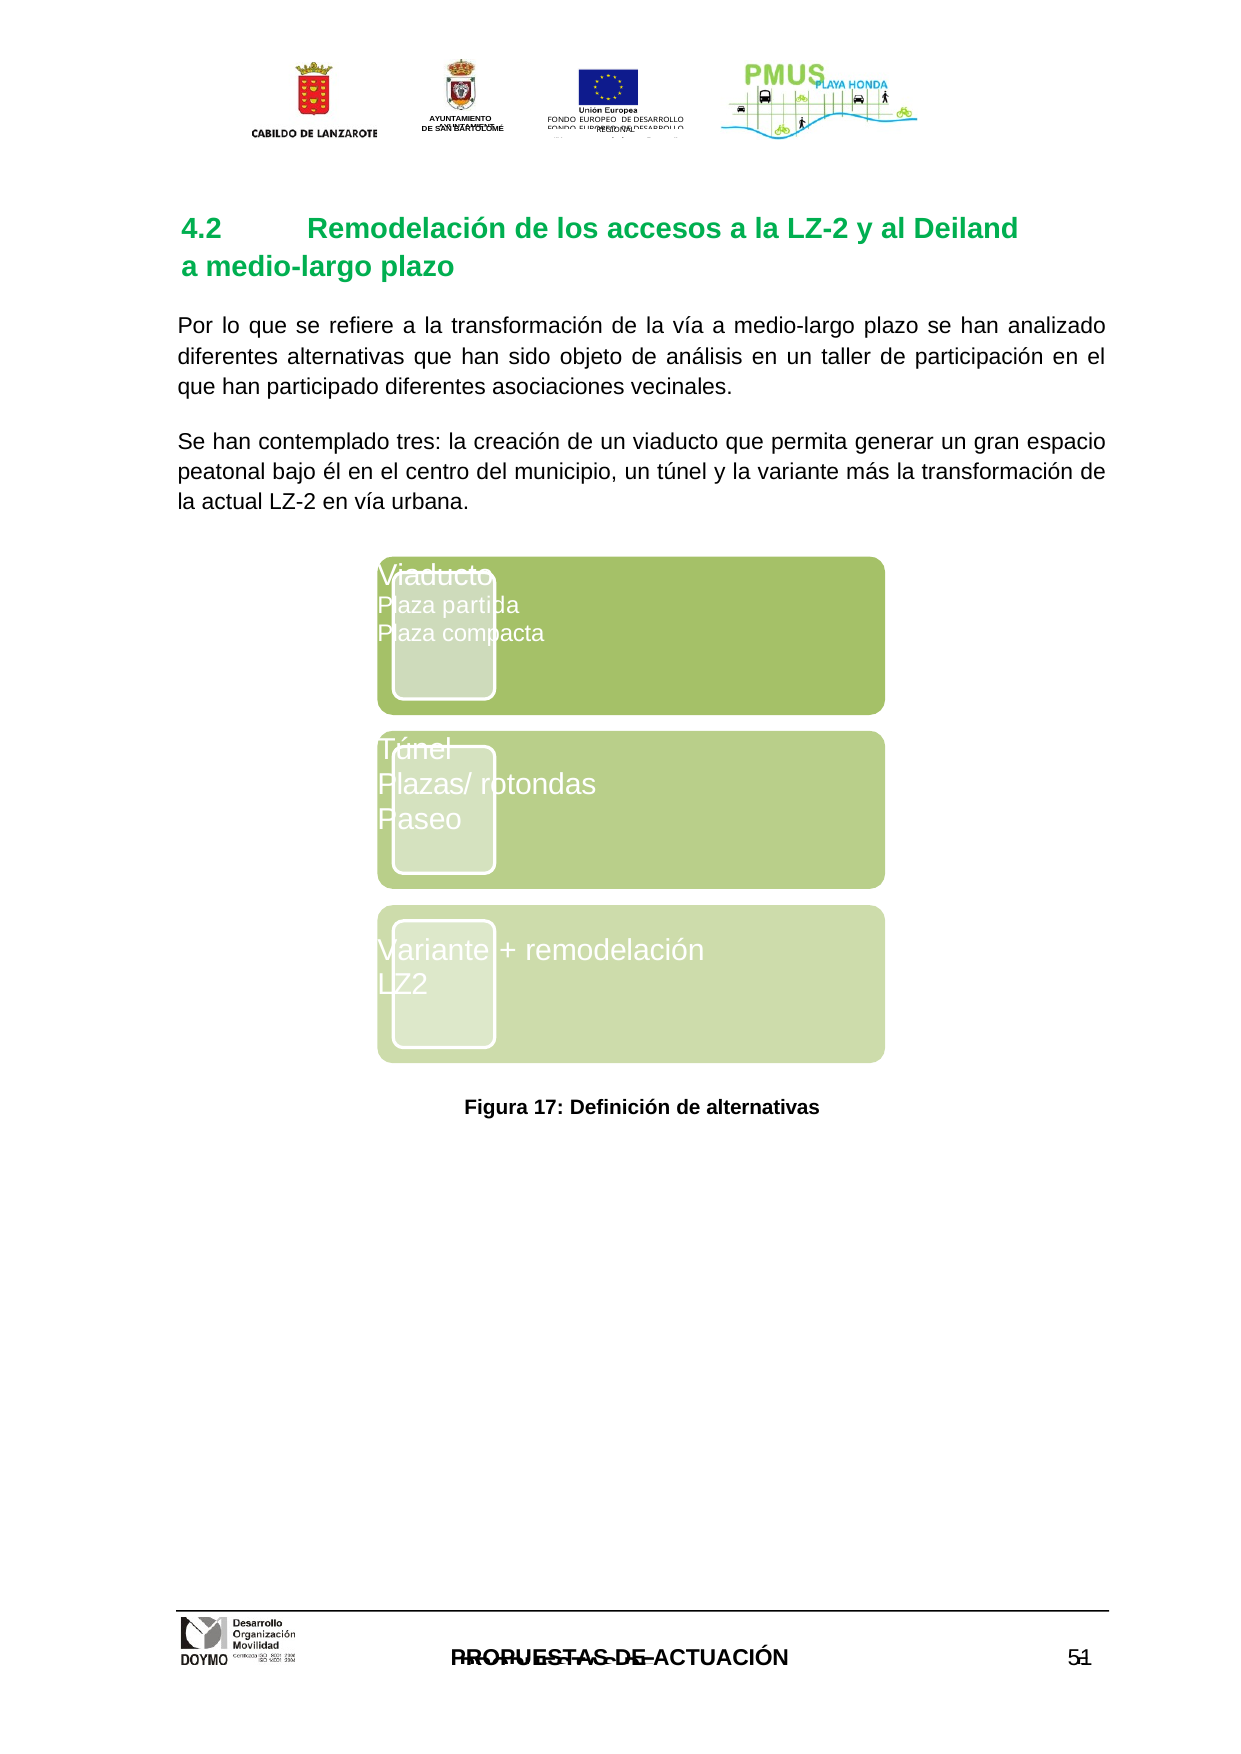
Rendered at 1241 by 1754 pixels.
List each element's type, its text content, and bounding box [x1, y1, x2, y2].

picture [252, 62, 378, 139]
text Por lo que se refiere a la transformación de la vía a medio-largo plazo se han analizado diferentes alternativas que han sido objeto de análisis en un taller de participación en el que han participado diferentes asociaciones vecinales. [177, 312, 1107, 399]
text Se han contemplado tres: la creación de un viaducto que permita generar un gran espacio peatonal bajo él en el centro del municipio, un túnel y la variante más la transformación de la actual LZ-2 en vía urbana. [177, 428, 1107, 515]
subtitle Remodelación de los accesos a la LZ-2 y al Deiland a medio-largo plazo [181, 211, 1043, 283]
picture [180, 1617, 295, 1665]
picture [720, 60, 918, 140]
picture [577, 68, 639, 114]
picture [443, 59, 478, 111]
text Figura 17: Definición de alternativas [169, 1095, 1115, 1119]
